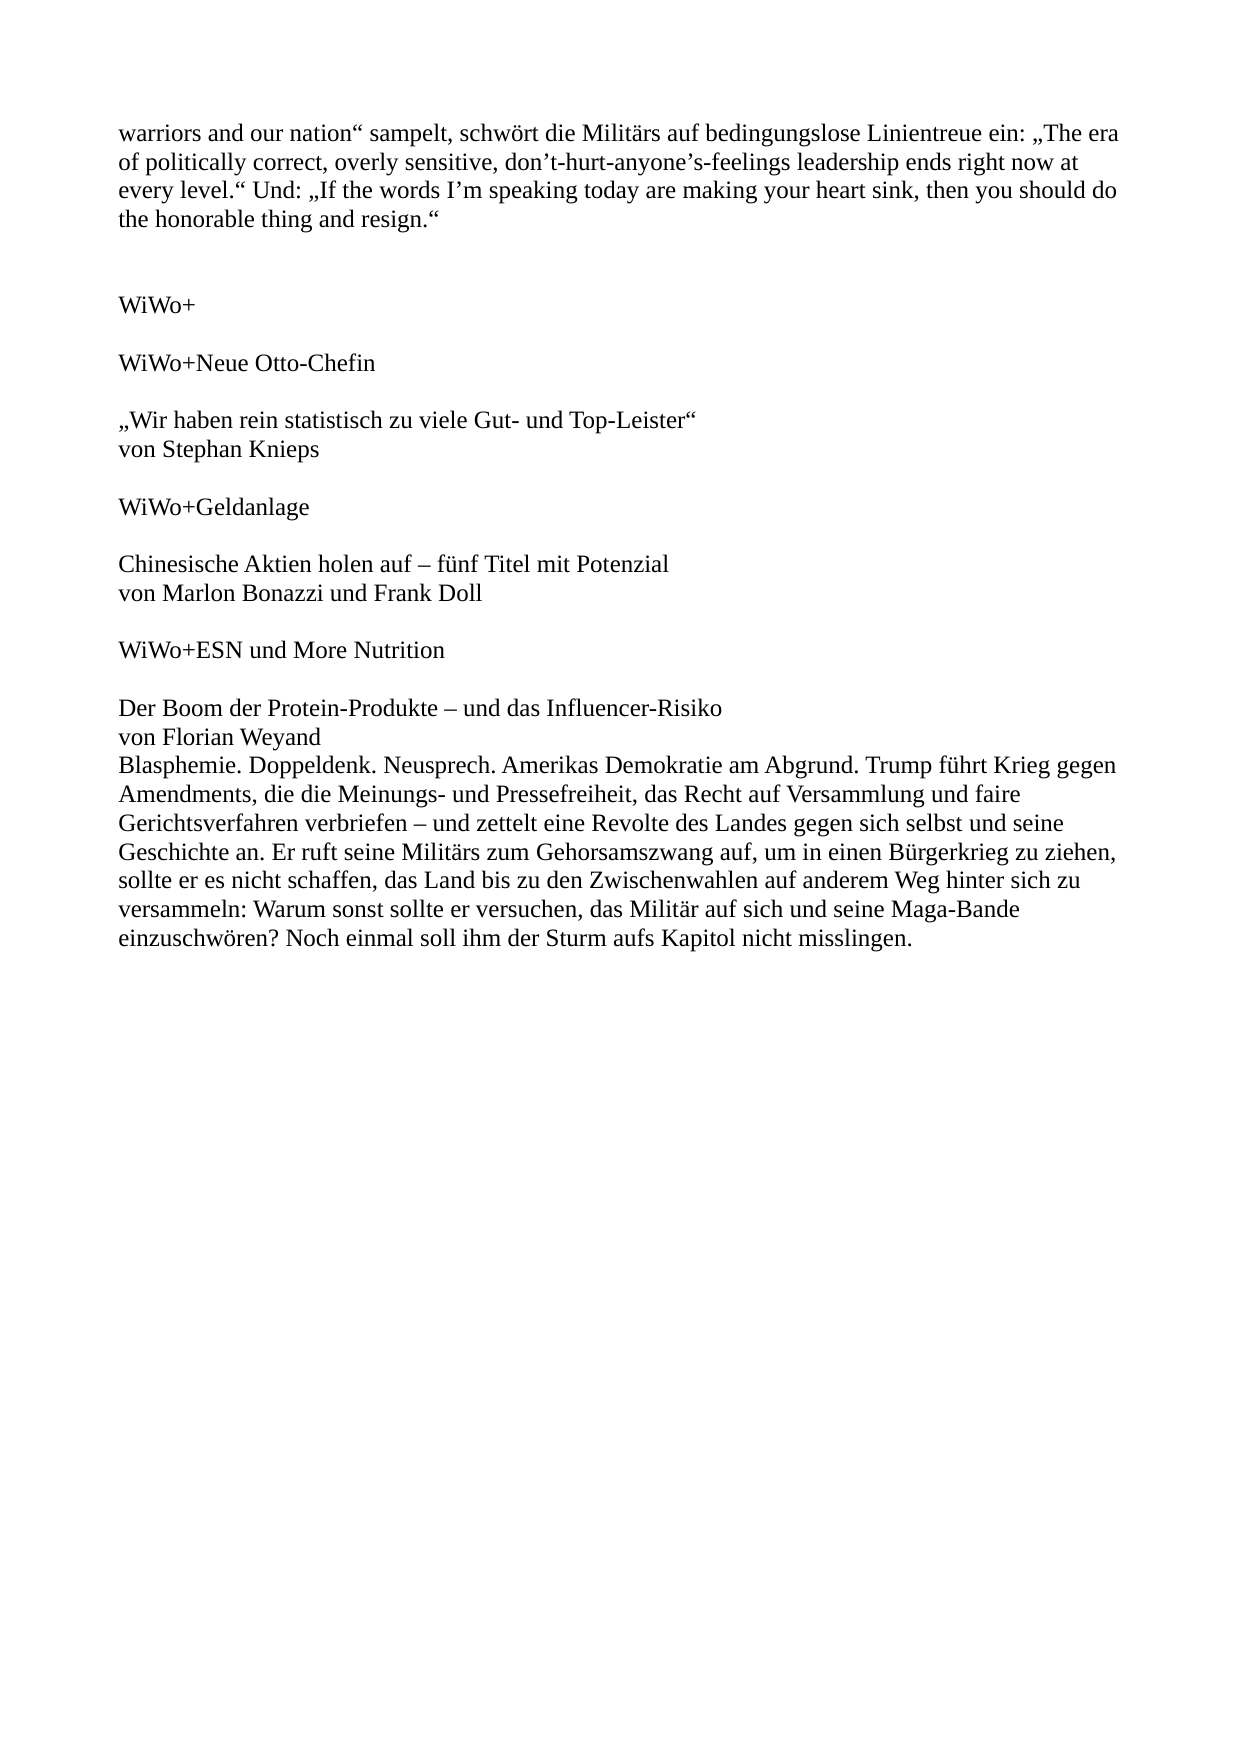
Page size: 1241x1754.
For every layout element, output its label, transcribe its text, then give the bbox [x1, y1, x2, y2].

text Blasphemie. Doppeldenk. Neusprech. Amerikas Demokratie am Abgrund. Trump führt Krieg gegen Amendments, die die Meinungs- und Pressefreiheit, das Recht auf Versammlung und faire Gerichtsverfahren verbriefen – und zettelt eine Revolte des Landes gegen sich selbst und seine Geschichte an. Er ruft seine Militärs zum Gehorsamszwang auf, um in einen Bürgerkrieg zu ziehen, sollte er es nicht schaffen, das Land bis zu den Zwischenwahlen auf anderem Weg hinter sich zu versammeln: Warum sonst sollte er versuchen, das Militär auf sich und seine Maga-Bande einzuschwören? Noch einmal soll ihm der Sturm aufs Kapitol nicht misslingen. [118, 751, 1122, 952]
text Der Boom der Protein-Produkte – und das Influencer-Risiko [118, 693, 1122, 722]
text von Marlon Bonazzi und Frank Doll [118, 578, 1122, 607]
text WiWo+Neue Otto-Chefin [118, 348, 1122, 377]
text warriors and our nation“ sampelt, schwört die Militärs auf bedingungslose Linientreue ein: „The era of politically correct, overly sensitive, don’t‑hurt‑anyone’s‑feelings leadership ends right now at every level.“ Und: „If the words I’m speaking today are making your heart sink, then you should do the honorable thing and resign.“ [118, 118, 1122, 233]
text WiWo+ESN und More Nutrition [118, 636, 1122, 664]
text WiWo+ [118, 291, 1122, 319]
text „Wir haben rein statistisch zu viele Gut- und Top-Leister“ [118, 406, 1122, 434]
text von Florian Weyand [118, 722, 1122, 751]
text WiWo+Geldanlage [118, 492, 1122, 521]
text Chinesische Aktien holen auf – fünf Titel mit Potenzial [118, 549, 1122, 578]
text von Stephan Knieps [118, 434, 1122, 463]
